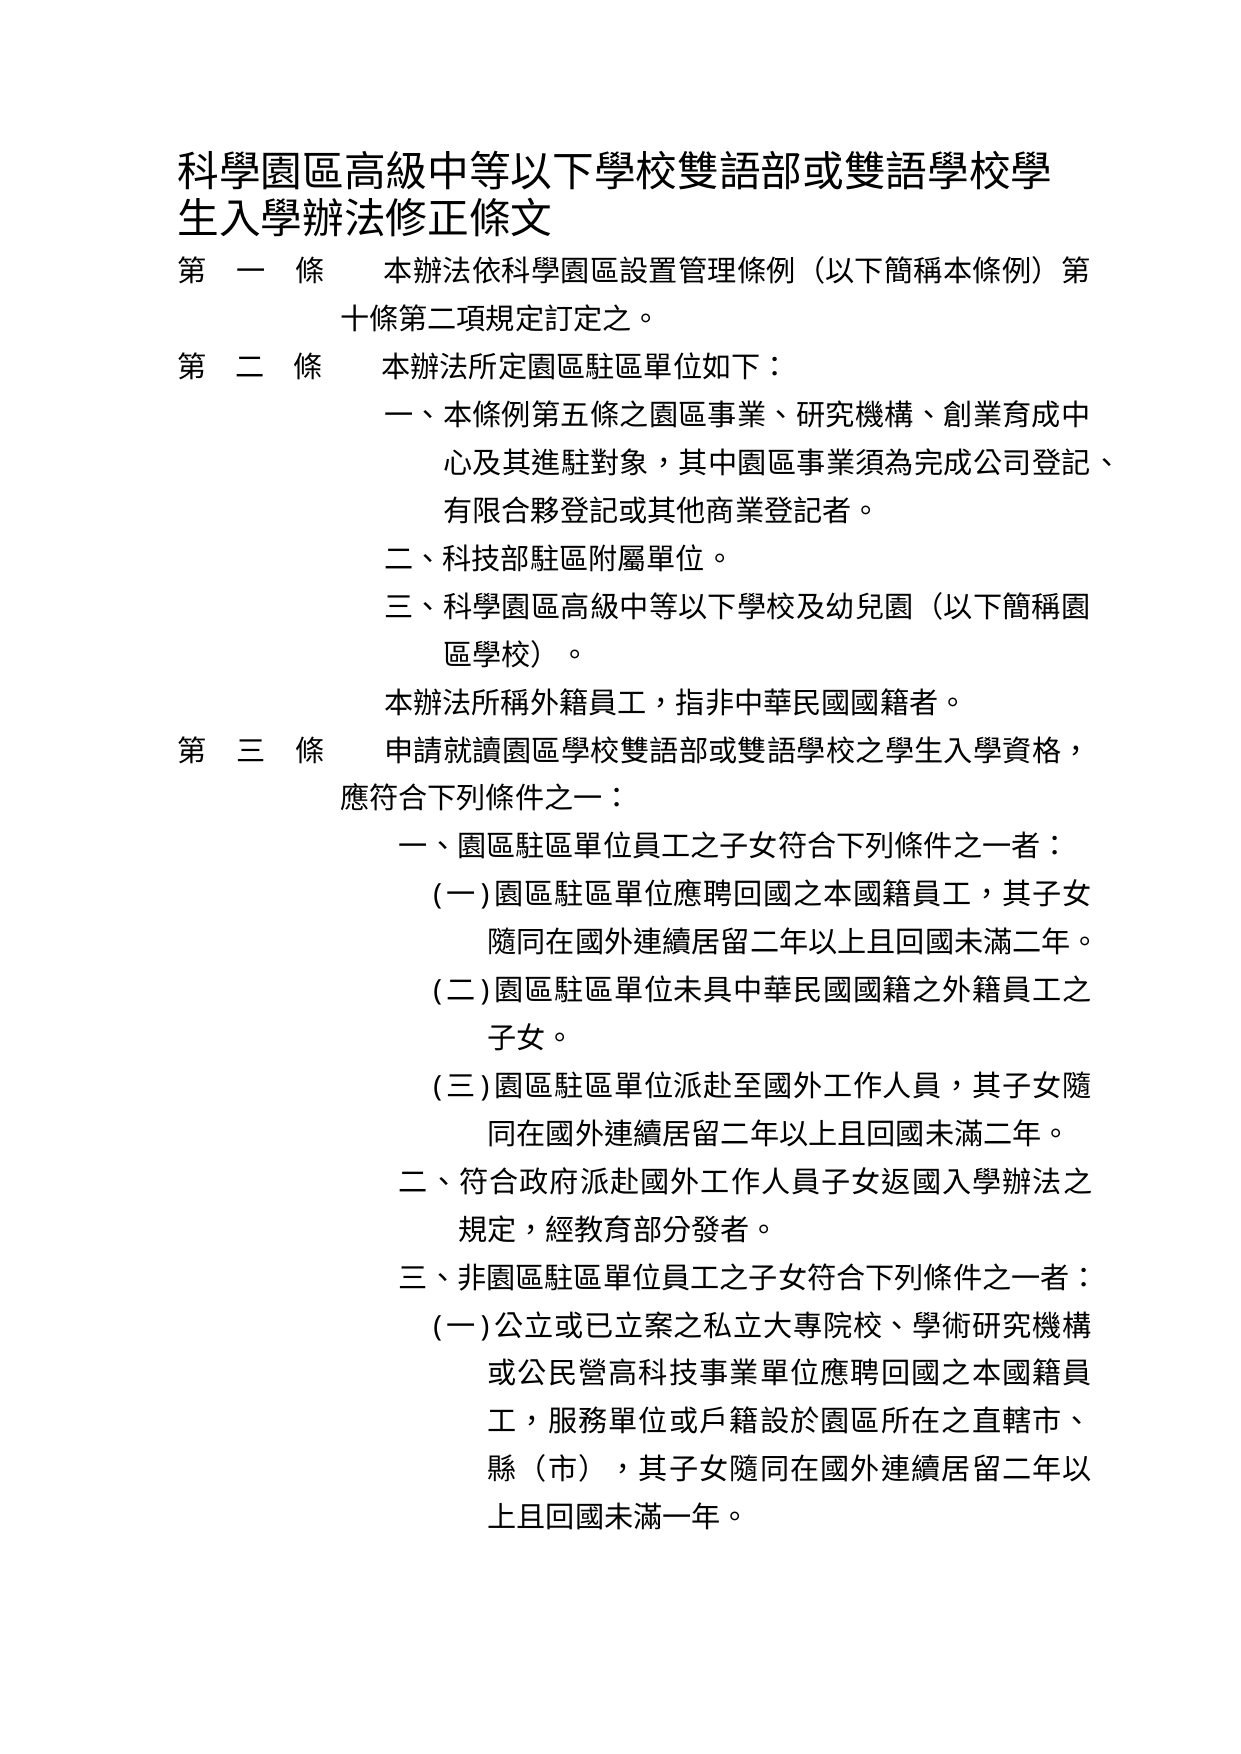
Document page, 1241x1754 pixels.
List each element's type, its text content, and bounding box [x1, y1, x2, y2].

text (一)公立或已立案之私立大專院校、學術研究機構或公民營高科技事業單位應聘回國之本國籍員工，服務單位或戶籍設於園區所在之直轄市、縣（市），其子女隨同在國外連續居留二年以上且回國未滿一年。 [428, 1298, 1092, 1537]
text 第 一 條 本辦法依科學園區設置管理條例（以下簡稱本條例）第十條第二項規定訂定之。 [177, 243, 1092, 339]
text 三、科學園區高級中等以下學校及幼兒園（以下簡稱園區學校）。 [384, 579, 1092, 675]
text 本辦法所稱外籍員工，指非中華民國國籍者。 [325, 675, 1092, 723]
text 一、園區駐區單位員工之子女符合下列條件之一者： [325, 818, 1092, 866]
text 二、科技部駐區附屬單位。 [325, 531, 1092, 579]
text (三)園區駐區單位派赴至國外工作人員，其子女隨同在國外連續居留二年以上且回國未滿二年。 [428, 1058, 1092, 1154]
text (二)園區駐區單位未具中華民國國籍之外籍員工之子女。 [428, 962, 1092, 1058]
text 第 三 條 申請就讀園區學校雙語部或雙語學校之學生入學資格，應符合下列條件之一： [177, 723, 1092, 818]
text (一)園區駐區單位應聘回國之本國籍員工，其子女隨同在國外連續居留二年以上且回國未滿二年。 [428, 866, 1092, 962]
text 第 二 條 本辦法所定園區駐區單位如下： [177, 339, 1092, 387]
text 科學園區高級中等以下學校雙語部或雙語學校學生入學辦法修正條文 [177, 148, 1092, 243]
text 二、符合政府派赴國外工作人員子女返國入學辦法之規定，經教育部分發者。 [399, 1154, 1092, 1250]
text 三、非園區駐區單位員工之子女符合下列條件之一者： [325, 1250, 1092, 1298]
text 一、本條例第五條之園區事業、研究機構、創業育成中心及其進駐對象，其中園區事業須為完成公司登記、有限合夥登記或其他商業登記者。 [384, 387, 1092, 531]
